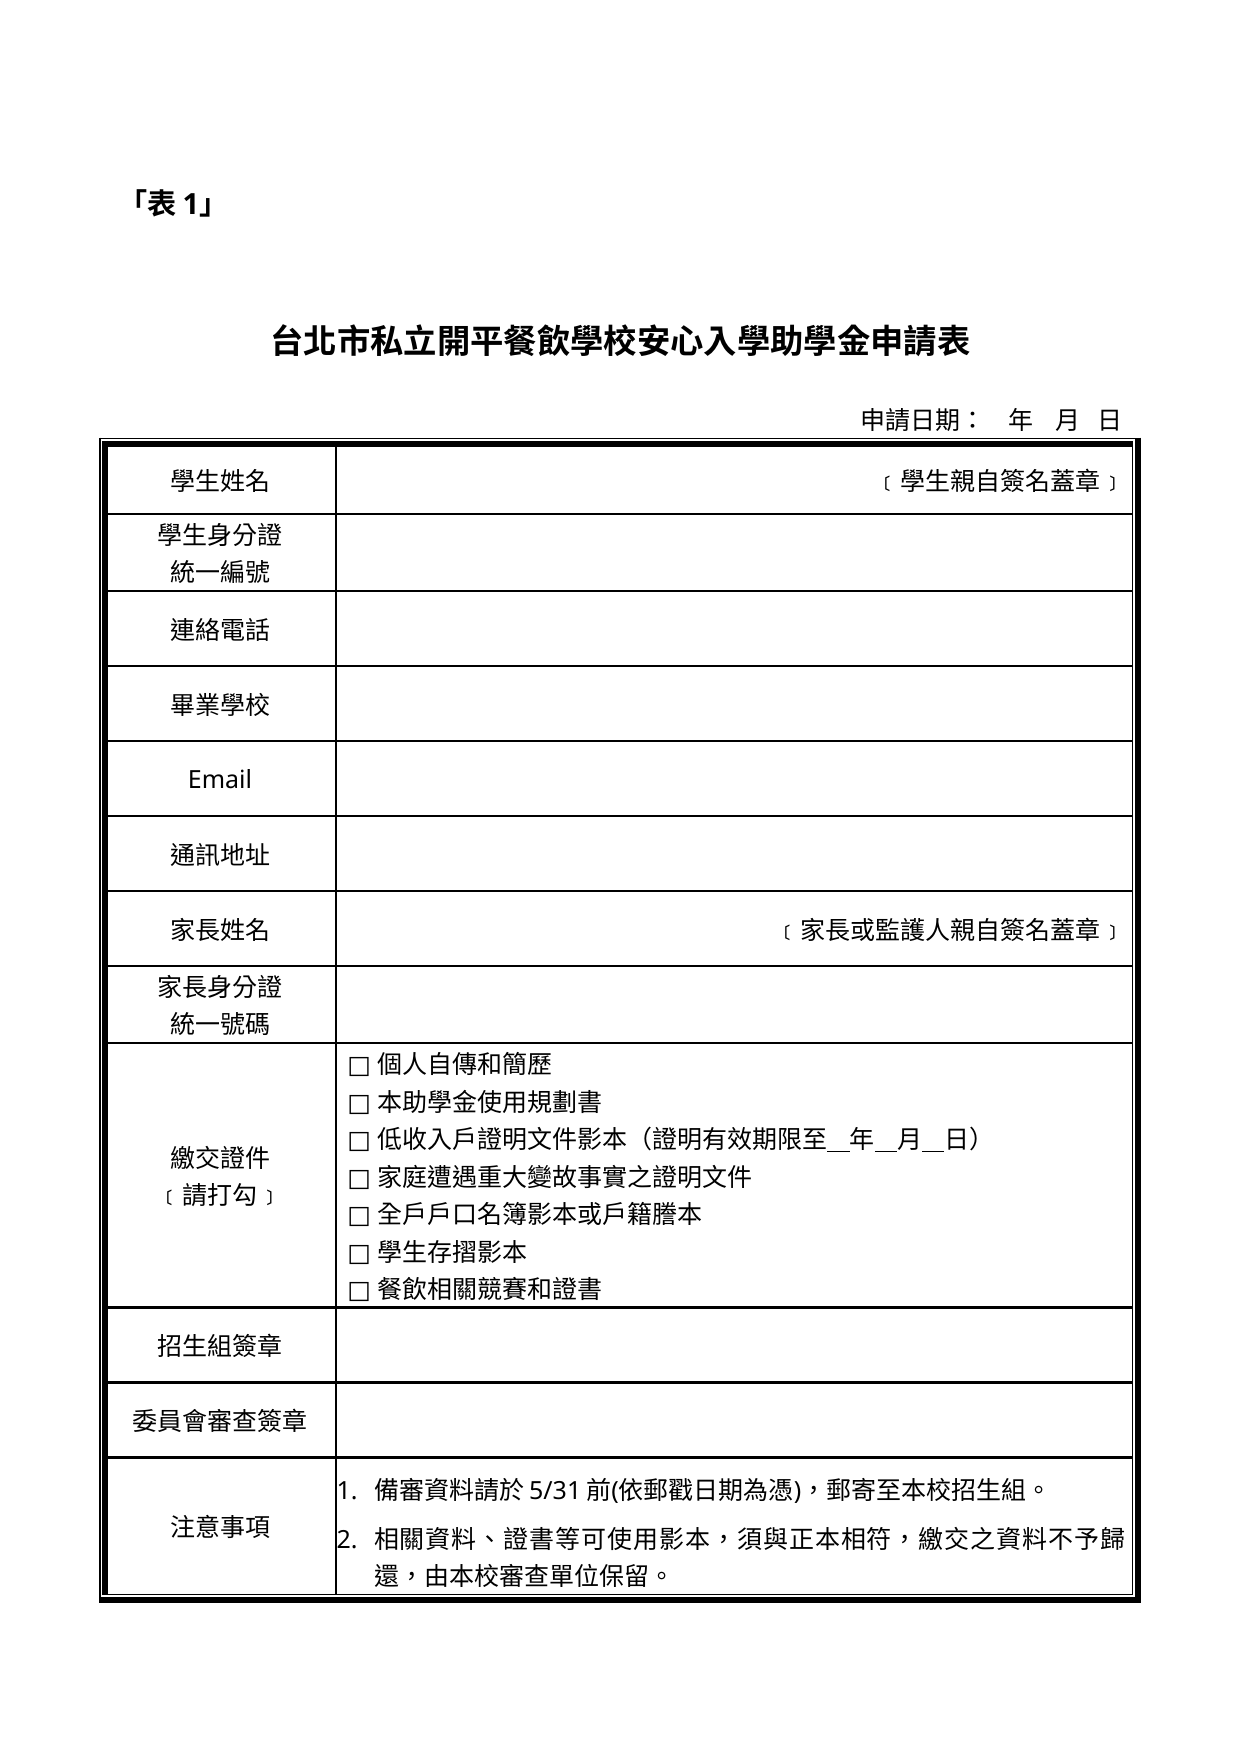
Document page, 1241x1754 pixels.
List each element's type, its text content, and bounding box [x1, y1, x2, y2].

text 「表1」 [118, 164, 1122, 239]
table_cell ﹝家長或監護人親自簽名蓋章﹞ [337, 892, 1132, 965]
table_cell 畢業學校 [108, 667, 335, 740]
table_cell 繳交證件 ﹝請打勾﹞ [108, 1044, 335, 1306]
table_cell [337, 967, 1132, 1042]
table_cell 學生身分證 統一編號 [108, 515, 335, 590]
table_cell [337, 817, 1132, 890]
table_cell 招生組簽章 [108, 1309, 335, 1381]
table_cell [337, 1384, 1132, 1456]
table_cell Email [108, 742, 335, 815]
table_cell [337, 1309, 1132, 1381]
table_cell [337, 515, 1132, 590]
table_cell [337, 592, 1132, 665]
text 台北市私立開平餐飲學校安心入學助學金申請表 [118, 314, 1122, 363]
table_cell 家長姓名 [108, 892, 335, 965]
table_cell 連絡電話 [108, 592, 335, 665]
table_cell 委員會審查簽章 [108, 1384, 335, 1456]
table_cell [337, 742, 1132, 815]
text 申請日期： 年 月 日 [118, 400, 1122, 438]
table_cell 注意事項 [108, 1459, 335, 1593]
table_cell □ 個人自傳和簡歷 □ 本助學金使用規劃書 □ 低收入戶證明文件影本（證明有效期限至 年 月 日） □ 家庭遭遇重大變故事實之證明文件 □ 全戶戶口名簿影本或戶籍謄本 □ 學生存摺影本 □ 餐飲相關競賽和證書 [337, 1044, 1132, 1306]
table_cell 家長身分證 統一號碼 [108, 967, 335, 1042]
table_header 學生姓名 [108, 447, 335, 513]
table_cell 通訊地址 [108, 817, 335, 890]
table_cell [337, 667, 1132, 740]
table_header ﹝學生親自簽名蓋章﹞ [337, 447, 1132, 513]
table_cell 備審資料請於5/31前(依郵戳日期為憑)，郵寄至本校招生組。 相關資料、證書等可使用影本，須與正本相符，繳交之資料不予歸還，由本校審查單位保留。 [337, 1459, 1132, 1593]
